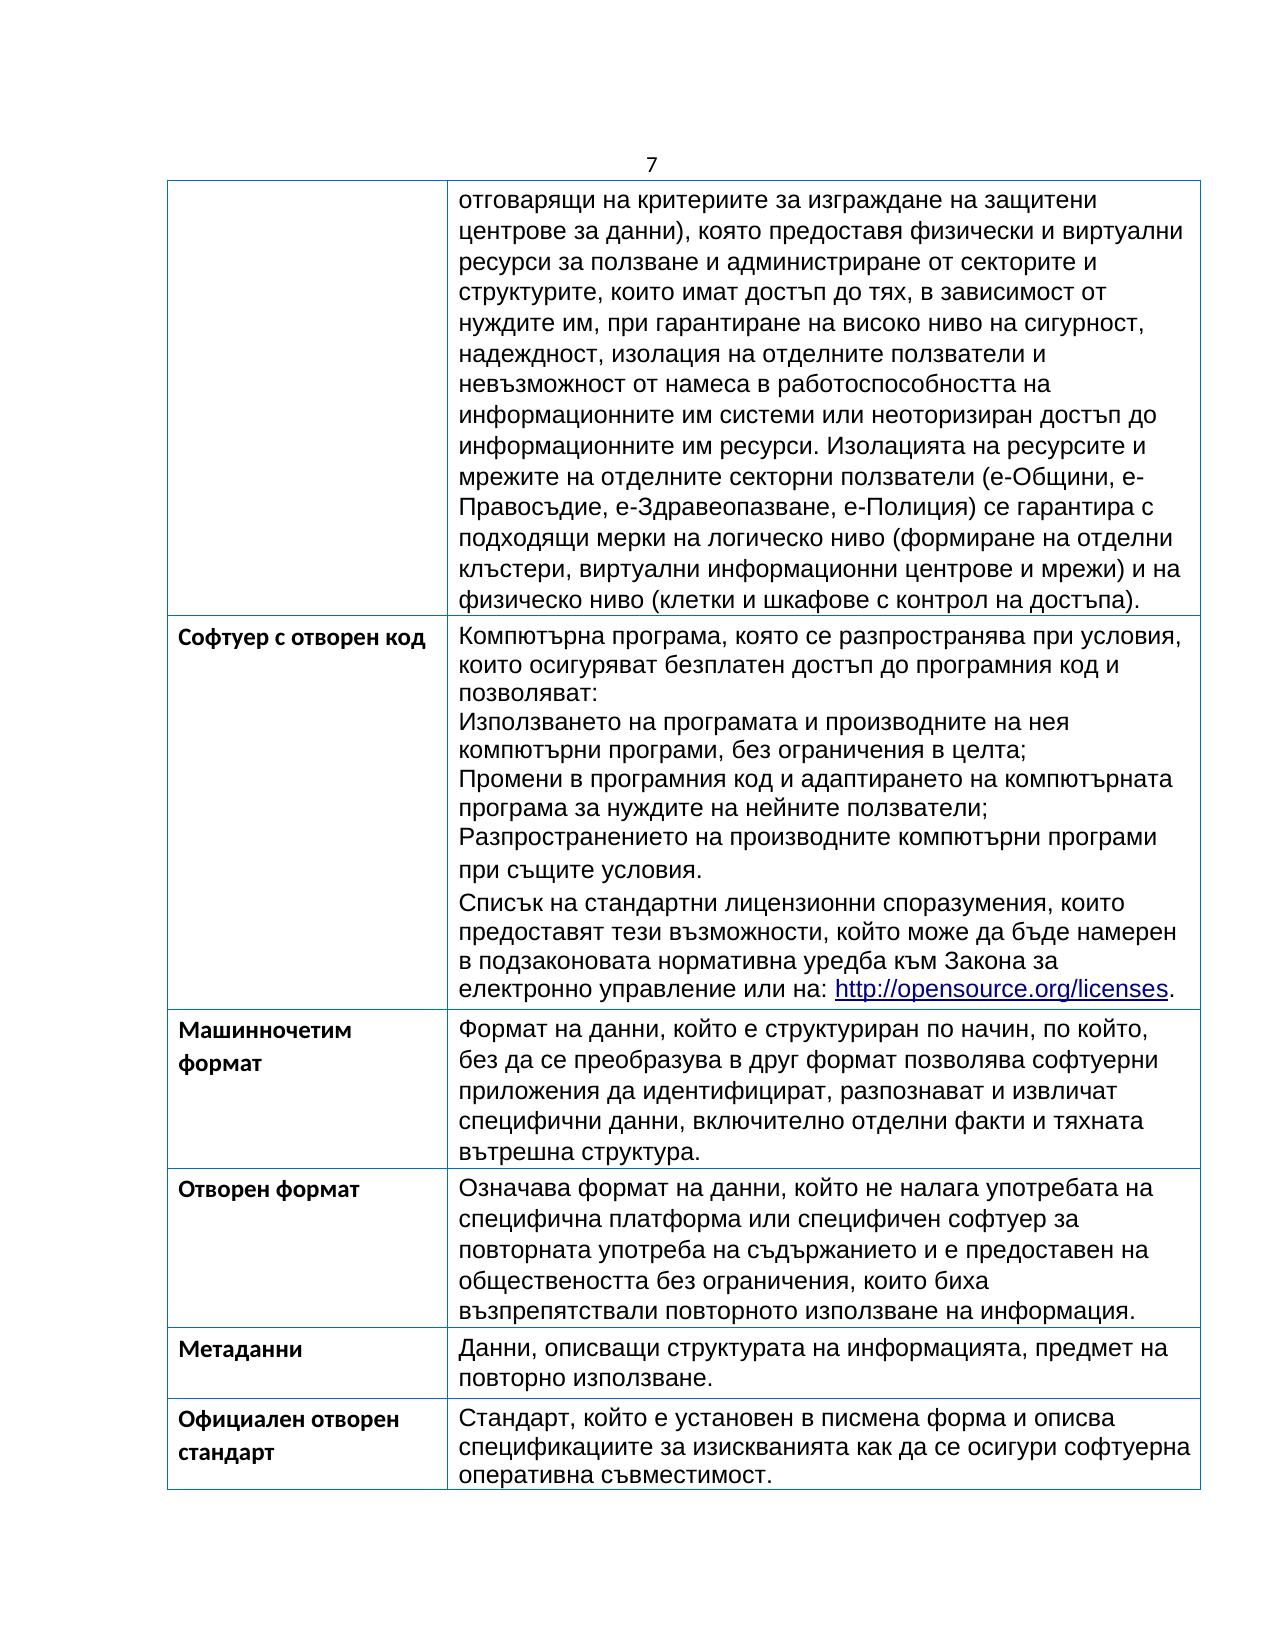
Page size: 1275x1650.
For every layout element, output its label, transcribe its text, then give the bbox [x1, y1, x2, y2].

table_cell Формат на данни, който е структуриран по начин, по който, без да се преобразува в друг формат позволява софтуерни приложения да идентифицират, разпознават и извличат специфични данни, включително отделни факти и тяхната вътрешна структура. [448, 1010, 1200, 1168]
table_cell Официален отворен стандарт [168, 1399, 447, 1489]
table_cell Стандарт, който е установен в писмена форма и описва спецификациите за изискванията как да се осигури софтуерна оперативна съвместимост. [448, 1399, 1200, 1489]
table_cell Отворен формат [168, 1169, 447, 1327]
table_cell Компютърна програма, която се разпространява при условия, които осигуряват безплатен достъп до програмния код и позволяват: Използването на програмата и производните на нея компютърни програми, без ограничения в целта; Промени в програмния код и адаптирането на компютърната програма за нуждите на нейните ползватели; Разпространението на производните компютърни програми при същите условия. Списък на стандартни лицензионни споразумения, които предоставят тези възможности, който може да бъде намерен в подзаконовата нормативна уредба към Закона за електронно управление или на: http://opensource.org/licenses. [448, 616, 1200, 1008]
table_cell Означава формат на данни, който не налага употребата на специфична платформа или специфичен софтуер за повторната употреба на съдържанието и е предоставен на обществеността без ограничения, които биха възпрепятствали повторното използване на информация. [448, 1169, 1200, 1327]
table_cell Метаданни [168, 1328, 447, 1398]
table_cell Машинночетим формат [168, 1010, 447, 1168]
table_cell [168, 181, 447, 615]
table_cell Данни, описващи структурата на информацията, предмет на повторно използване. [448, 1328, 1200, 1398]
table_cell Софтуер с отворен код [168, 616, 447, 1008]
table_cell отговарящи на критериите за изграждане на защитени центрове за данни), която предоставя физически и виртуални ресурси за ползване и администриране от секторите и структурите, които имат достъп до тях, в зависимост от нуждите им, при гарантиране на високо ниво на сигурност, надеждност, изолация на отделните ползватели и невъзможност от намеса в работоспособността на информационните им системи или неоторизиран достъп до информационните им ресурси. Изолацията на ресурсите и мрежите на отделните секторни ползватели (е-Общини, е-Правосъдие, е-Здравеопазване, е-Полиция) се гарантира с подходящи мерки на логическо ниво (формиране на отделни клъстери, виртуални информационни центрове и мрежи) и на физическо ниво (клетки и шкафове с контрол на достъпа). [448, 181, 1200, 615]
